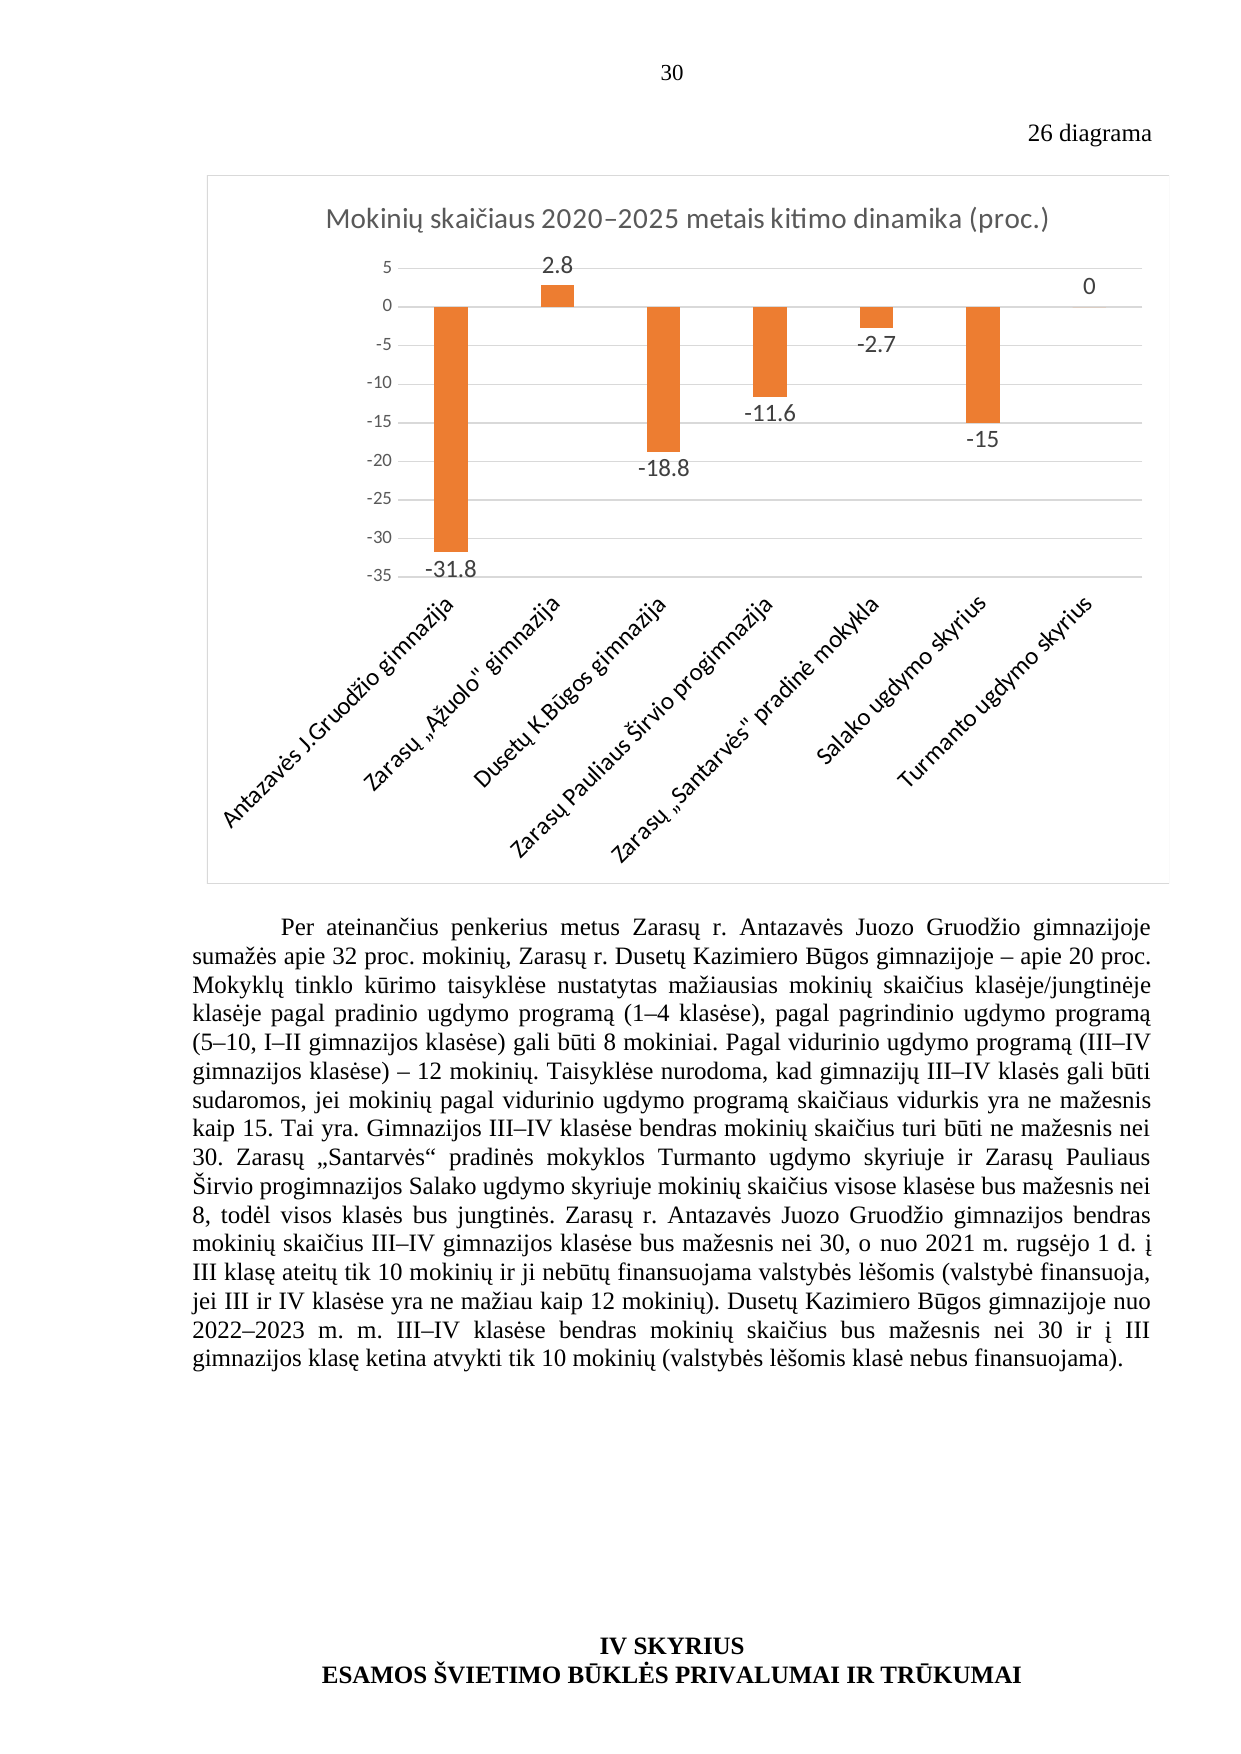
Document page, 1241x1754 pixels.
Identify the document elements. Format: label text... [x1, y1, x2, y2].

text 26 diagrama [192, 118, 1152, 147]
text IV SKYRIUS [192, 1631, 1152, 1660]
text ESAMOS ŠVIETIMO BŪKLĖS PRIVALUMAI IR TRŪKUMAI [192, 1660, 1152, 1688]
text Per ateinančius penkerius metus Zarasų r. Antazavės Juozo Gruodžio gimnazijoje sumažės apie 32 proc. mokinių, Zarasų r. Dusetų Kazimiero Būgos gimnazijoje – apie 20 proc. Mokyklų tinklo kūrimo taisyklėse nustatytas mažiausias mokinių skaičius klasėje/jungtinėje klasėje pagal pradinio ugdymo programą (1–4 klasėse), pagal pagrindinio ugdymo programą (5–10, I–II gimnazijos klasėse) gali būti 8 mokiniai. Pagal vidurinio ugdymo programą (III–IV gimnazijos klasėse) – 12 mokinių. Taisyklėse nurodoma, kad gimnazijų III–IV klasės gali būti sudaromos, jei mokinių pagal vidurinio ugdymo programą skaičiaus vidurkis yra ne mažesnis kaip 15. Tai yra. Gimnazijos III–IV klasėse bendras mokinių skaičius turi būti ne mažesnis nei 30. Zarasų „Santarvės“ pradinės mokyklos Turmanto ugdymo skyriuje ir Zarasų Pauliaus Širvio progimnazijos Salako ugdymo skyriuje mokinių skaičius visose klasėse bus mažesnis nei 8, todėl visos klasės bus jungtinės. Zarasų r. Antazavės Juozo Gruodžio gimnazijos bendras mokinių skaičius III–IV gimnazijos klasėse bus mažesnis nei 30, o nuo 2021 m. rugsėjo 1 d. į III klasę ateitų tik 10 mokinių ir ji nebūtų finansuojama valstybės lėšomis (valstybė finansuoja, jei III ir IV klasėse yra ne mažiau kaip 12 mokinių). Dusetų Kazimiero Būgos gimnazijoje nuo 2022–2023 m. m. III–IV klasėse bendras mokinių skaičius bus mažesnis nei 30 ir į III gimnazijos klasę ketina atvykti tik 10 mokinių (valstybės lėšomis klasė nebus finansuojama). [192, 912, 1152, 1372]
